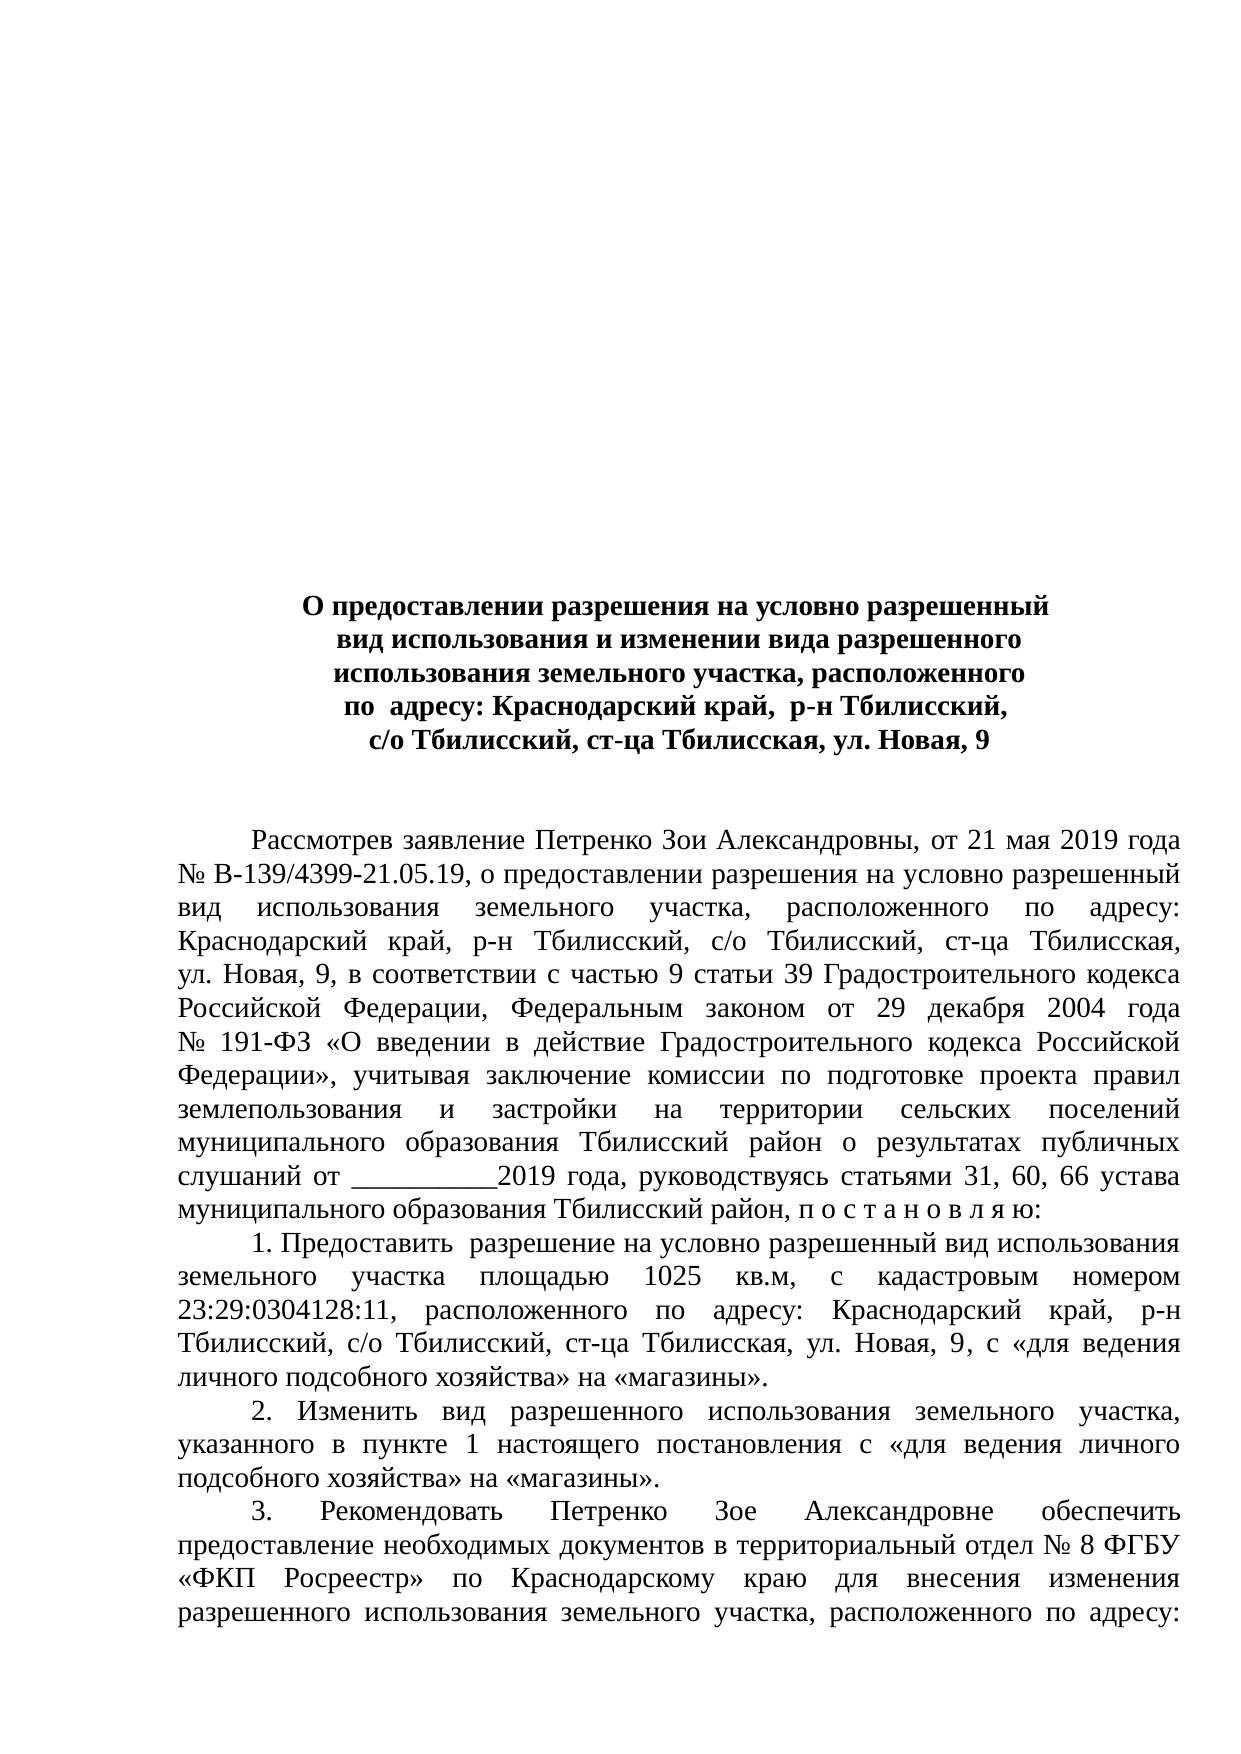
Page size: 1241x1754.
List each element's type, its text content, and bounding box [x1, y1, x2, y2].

text вид использования и изменении вида разрешенного [177, 621, 1181, 655]
text 2. Изменить вид разрешенного использования земельного участка, указанного в пункте 1 настоящего постановления с «для ведения личного подсобного хозяйства» на «магазины». [177, 1393, 1181, 1493]
text 1. Предоставить разрешение на условно разрешенный вид использования земельного участка площадью 1025 кв.м, с кадастровым номером 23:29:0304128:11, расположенного по адресу: Краснодарский край, р-н Тбилисский, с/о Тбилисский, ст-ца Тбилисская, ул. Новая, 9, с «для ведения личного подсобного хозяйства» на «магазины». [177, 1225, 1181, 1393]
text использования земельного участка, расположенного [177, 655, 1181, 688]
text О предоставлении разрешения на условно разрешенный [177, 588, 1181, 621]
text по адресу: Краснодарский край, р-н Тбилисский, [177, 688, 1181, 722]
text с/о Тбилисский, ст-ца Тбилисская, ул. Новая, 9 [177, 722, 1181, 755]
text Рассмотрев заявление Петренко Зои Александровны, от 21 мая 2019 года № В-139/4399-21.05.19, о предоставлении разрешения на условно разрешенный вид использования земельного участка, расположенного по адресу: Краснодарский край, р-н Тбилисский, с/о Тбилисский, ст-ца Тбилисская, ул. Новая, 9, в соответствии с частью 9 статьи 39 Градостроительного кодекса Российской Федерации, Федеральным законом от 29 декабря 2004 года № 191-ФЗ «О введении в действие Градостроительного кодекса Российской Федерации», учитывая заключение комиссии по подготовке проекта правил землепользования и застройки на территории сельских поселений муниципального образования Тбилисский район о результатах публичных слушаний от __________2019 года, руководствуясь статьями 31, 60, 66 устава муниципального образования Тбилисский район, п о с т а н о в л я ю: [177, 822, 1181, 1225]
text 3. Рекомендовать Петренко Зое Александровне обеспечить предоставление необходимых документов в территориальный отдел № 8 ФГБУ «ФКП Росреестр» по Краснодарскому краю для внесения изменения разрешенного использования земельного участка, расположенного по адресу: [177, 1493, 1181, 1627]
